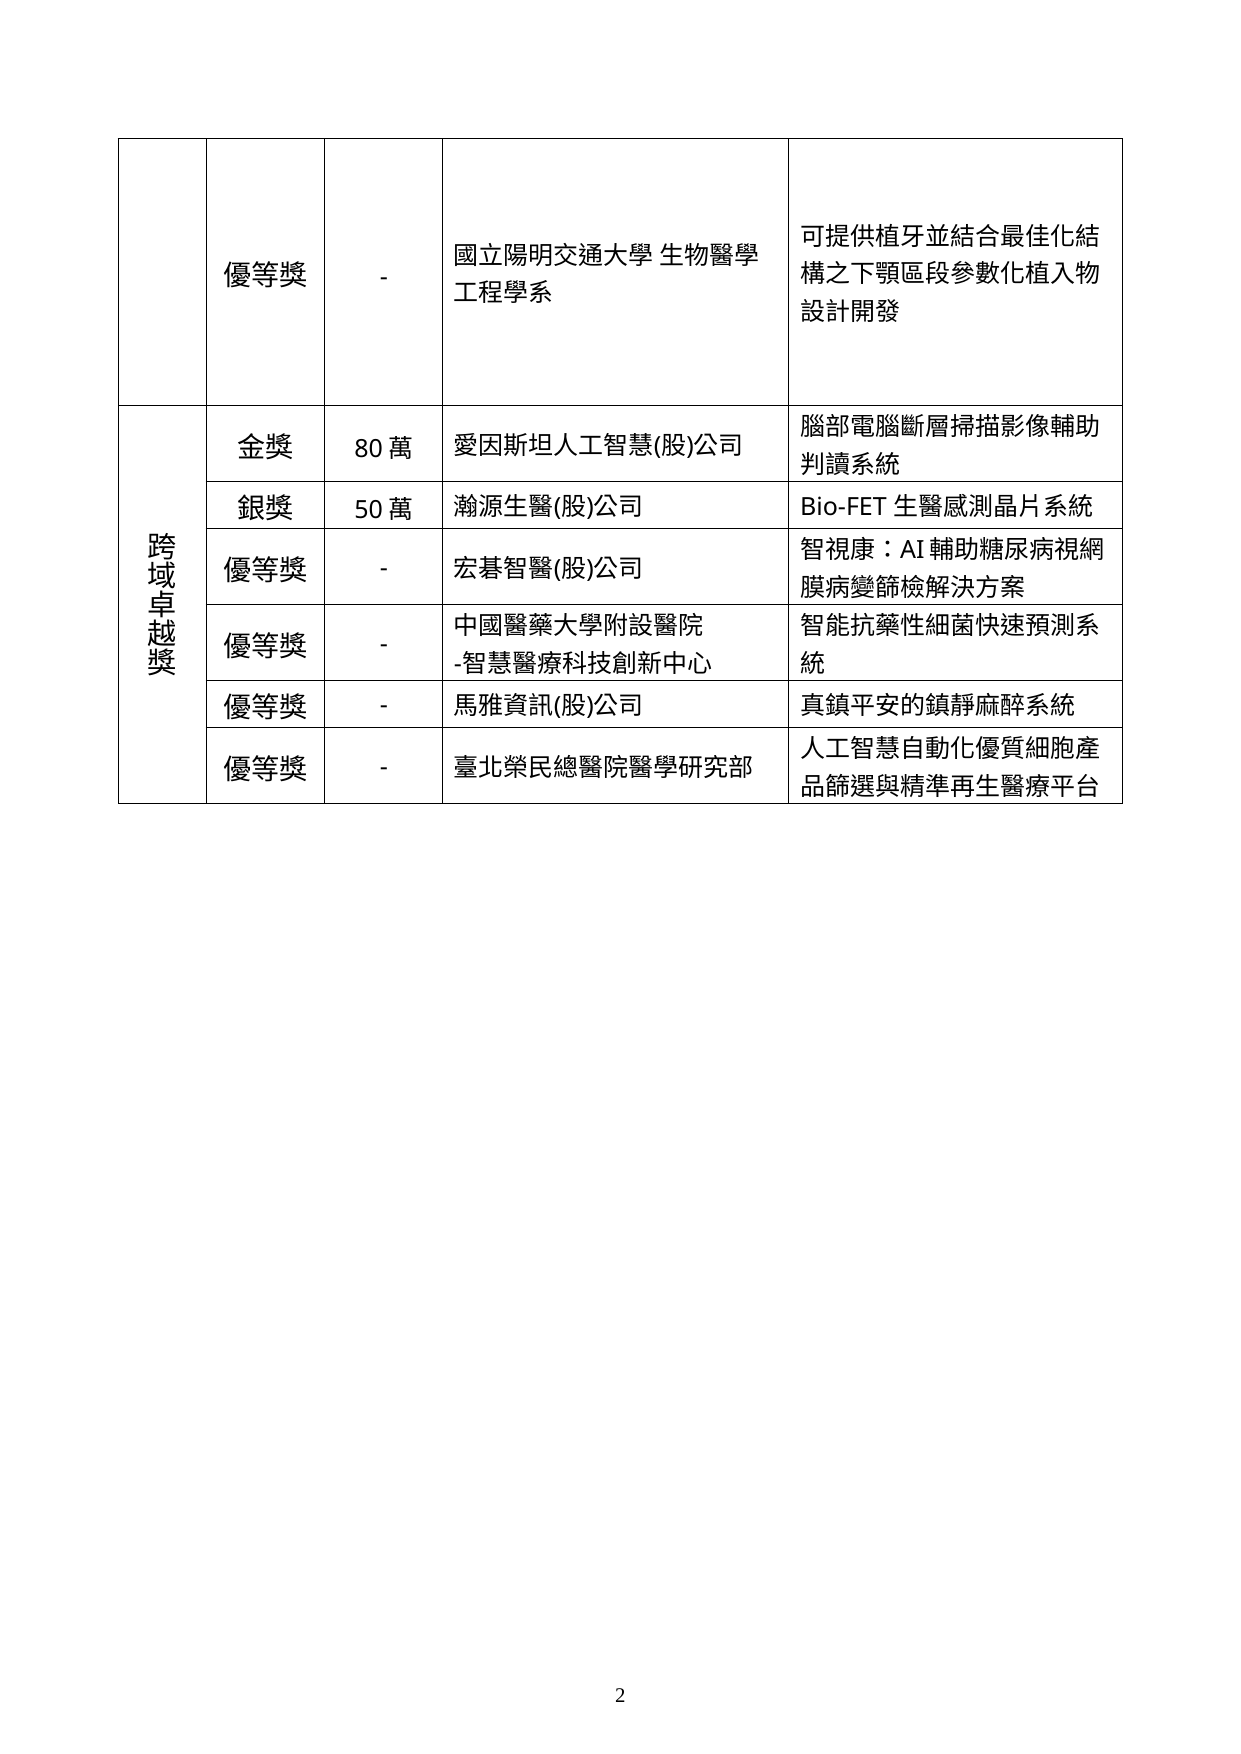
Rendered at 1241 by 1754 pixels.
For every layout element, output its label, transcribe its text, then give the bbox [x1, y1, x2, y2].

table_cell 優等獎 [207, 728, 324, 803]
table_cell 優等獎 [207, 681, 324, 727]
table_cell 真鎮平安的鎮靜麻醉系統 [789, 681, 1122, 727]
table_cell 愛因斯坦人工智慧(股)公司 [443, 406, 788, 481]
table_cell 中國醫藥大學附設醫院 -智慧醫療科技創新中心 [443, 605, 788, 680]
table_cell [119, 139, 206, 405]
table_cell 80萬 [325, 406, 442, 481]
table_cell 優等獎 [207, 605, 324, 680]
table_cell 腦部電腦斷層掃描影像輔助判讀系統 [789, 406, 1122, 481]
table_cell 人工智慧自動化優質細胞產品篩選與精準再生醫療平台 [789, 728, 1122, 803]
table_cell 宏碁智醫(股)公司 [443, 529, 788, 604]
table_cell 金獎 [207, 406, 324, 481]
table_cell 智視康：AI輔助糖尿病視網膜病變篩檢解決方案 [789, 529, 1122, 604]
table_cell 優等獎 [207, 529, 324, 604]
table_cell 優等獎 [207, 139, 324, 405]
table_cell - [325, 529, 442, 604]
table_cell 國立陽明交通大學 生物醫學工程學系 [443, 139, 788, 405]
table_cell 跨域卓越獎 [119, 406, 206, 803]
table_cell 智能抗藥性細菌快速預測系統 [789, 605, 1122, 680]
table_cell 可提供植牙並結合最佳化結構之下顎區段參數化植入物設計開發 [789, 139, 1122, 405]
table_cell 臺北榮民總醫院醫學研究部 [443, 728, 788, 803]
table_cell - [325, 605, 442, 680]
table_cell 50萬 [325, 482, 442, 528]
table_cell 瀚源生醫(股)公司 [443, 482, 788, 528]
table_cell 馬雅資訊(股)公司 [443, 681, 788, 727]
table_cell - [325, 681, 442, 727]
table_cell Bio-FET 生醫感測晶片系統 [789, 482, 1122, 528]
table_cell - [325, 139, 442, 405]
table_cell - [325, 728, 442, 803]
table_cell 銀獎 [207, 482, 324, 528]
